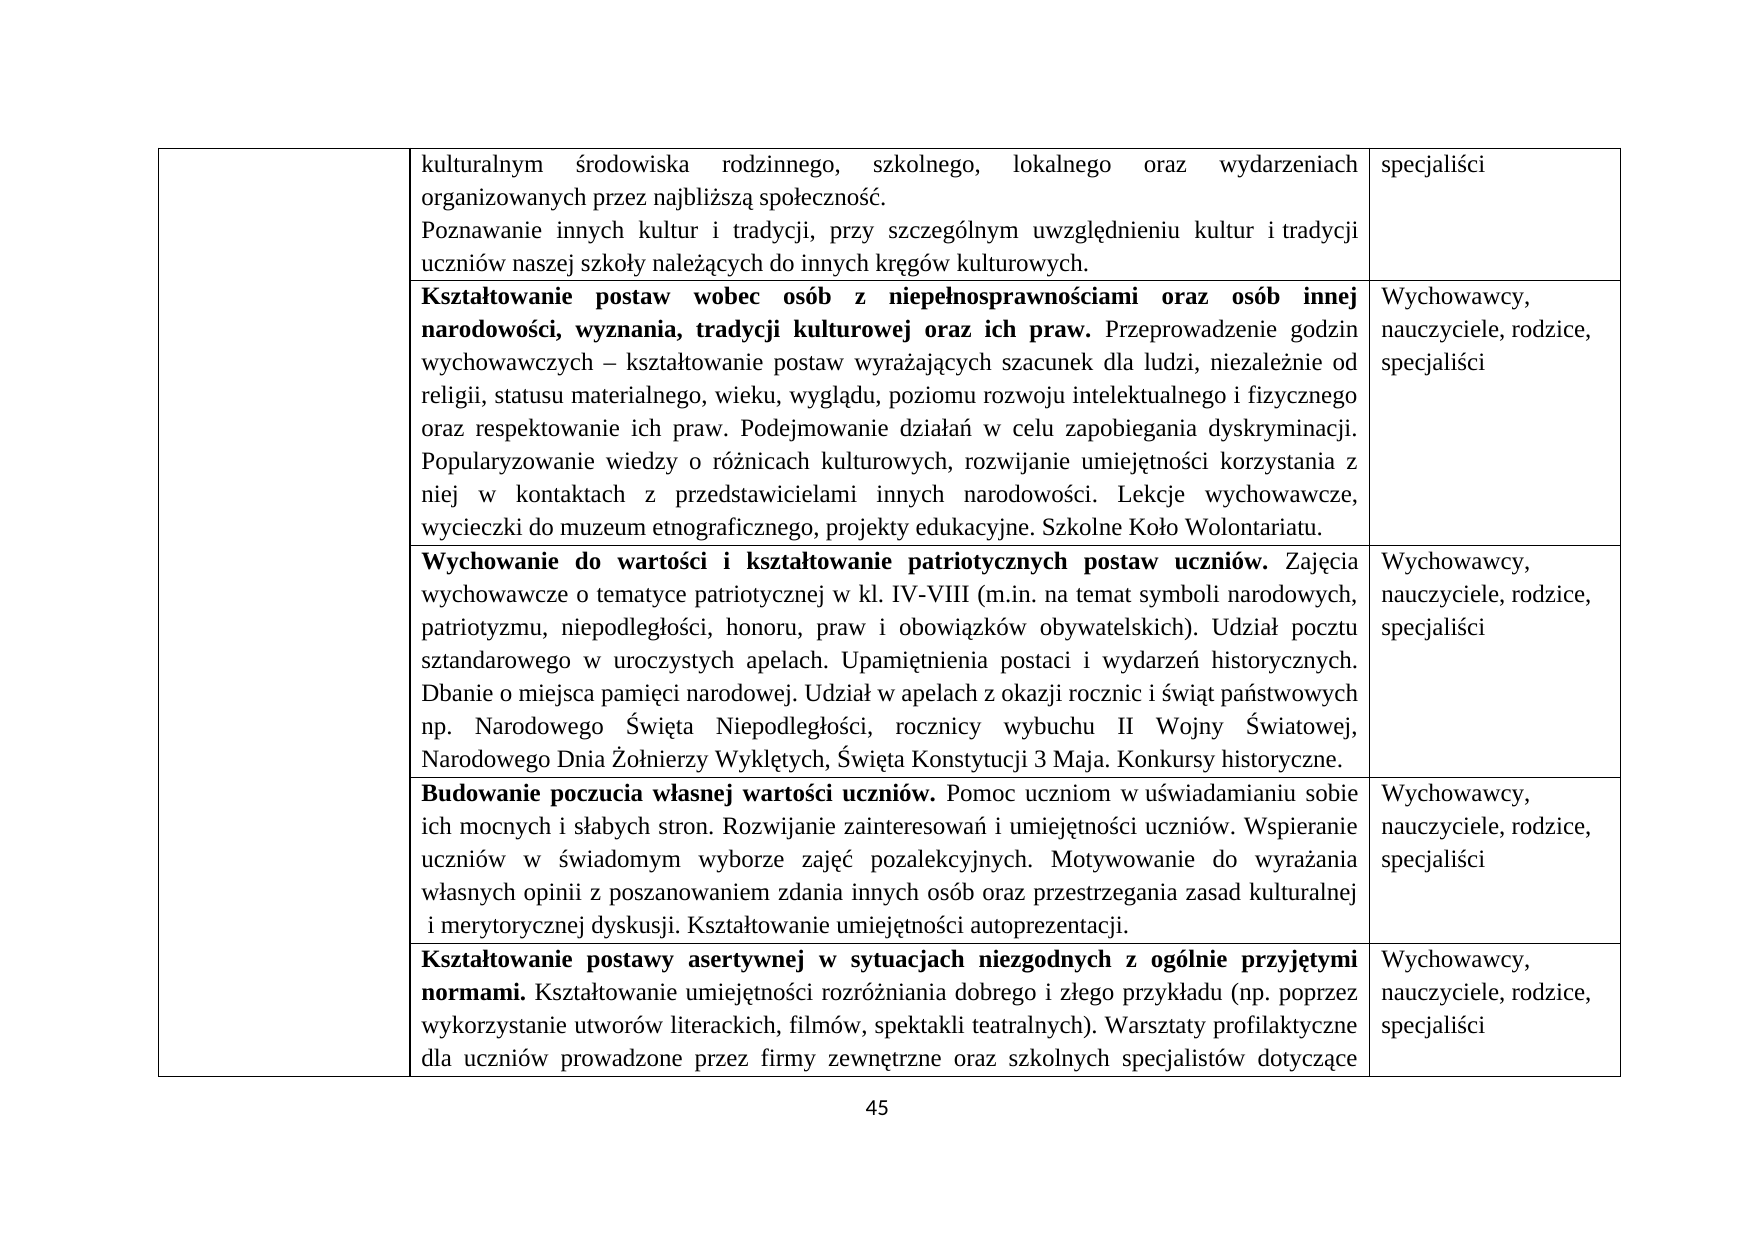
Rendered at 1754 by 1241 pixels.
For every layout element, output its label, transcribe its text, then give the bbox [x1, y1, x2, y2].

table_cell Wychowawcy, nauczyciele, rodzice, specjaliści [1370, 778, 1620, 943]
table_cell specjaliści [1370, 149, 1620, 280]
table_cell [159, 149, 409, 1076]
table_cell Kształtowanie postawy asertywnej w sytuacjach niezgodnych z ogólnie przyjętymi normami. Kształtowanie umiejętności rozróżniania dobrego i złego przykładu (np. poprzez wykorzystanie utworów literackich, filmów, spektakli teatralnych). Warsztaty profilaktyczne dla uczniów prowadzone przez firmy zewnętrzne oraz szkolnych specjalistów dotyczące [411, 944, 1369, 1076]
table_cell Wychowawcy, nauczyciele, rodzice, specjaliści [1370, 546, 1620, 777]
table_cell kulturalnym środowiska rodzinnego, szkolnego, lokalnego oraz wydarzeniach organizowanych przez najbliższą społeczność. Poznawanie innych kultur i tradycji, przy szczególnym uwzględnieniu kultur i tradycji uczniów naszej szkoły należących do innych kręgów kulturowych. [411, 149, 1369, 280]
table_cell Budowanie poczucia własnej wartości uczniów. Pomoc uczniom w uświadamianiu sobie ich mocnych i słabych stron. Rozwijanie zainteresowań i umiejętności uczniów. Wspieranie uczniów w świadomym wyborze zajęć pozalekcyjnych. Motywowanie do wyrażania własnych opinii z poszanowaniem zdania innych osób oraz przestrzegania zasad kulturalnej i merytorycznej dyskusji. Kształtowanie umiejętności autoprezentacji. [411, 778, 1369, 943]
table_cell Wychowawcy, nauczyciele, rodzice, specjaliści [1370, 281, 1620, 545]
table_cell Wychowawcy, nauczyciele, rodzice, specjaliści [1370, 944, 1620, 1076]
table_cell Wychowanie do wartości i kształtowanie patriotycznych postaw uczniów. Zajęcia wychowawcze o tematyce patriotycznej w kl. IV-VIII (m.in. na temat symboli narodowych, patriotyzmu, niepodległości, honoru, praw i obowiązków obywatelskich). Udział pocztu sztandarowego w uroczystych apelach. Upamiętnienia postaci i wydarzeń historycznych. Dbanie o miejsca pamięci narodowej. Udział w apelach z okazji rocznic i świąt państwowych np. Narodowego Święta Niepodległości, rocznicy wybuchu II Wojny Światowej, Narodowego Dnia Żołnierzy Wyklętych, Święta Konstytucji 3 Maja. Konkursy historyczne. [411, 546, 1369, 777]
table_cell Kształtowanie postaw wobec osób z niepełnosprawnościami oraz osób innej narodowości, wyznania, tradycji kulturowej oraz ich praw. Przeprowadzenie godzin wychowawczych – kształtowanie postaw wyrażających szacunek dla ludzi, niezależnie od religii, statusu materialnego, wieku, wyglądu, poziomu rozwoju intelektualnego i fizycznego oraz respektowanie ich praw. Podejmowanie działań w celu zapobiegania dyskryminacji. Popularyzowanie wiedzy o różnicach kulturowych, rozwijanie umiejętności korzystania z niej w kontaktach z przedstawicielami innych narodowości. Lekcje wychowawcze, wycieczki do muzeum etnograficznego, projekty edukacyjne. Szkolne Koło Wolontariatu. [411, 281, 1369, 545]
